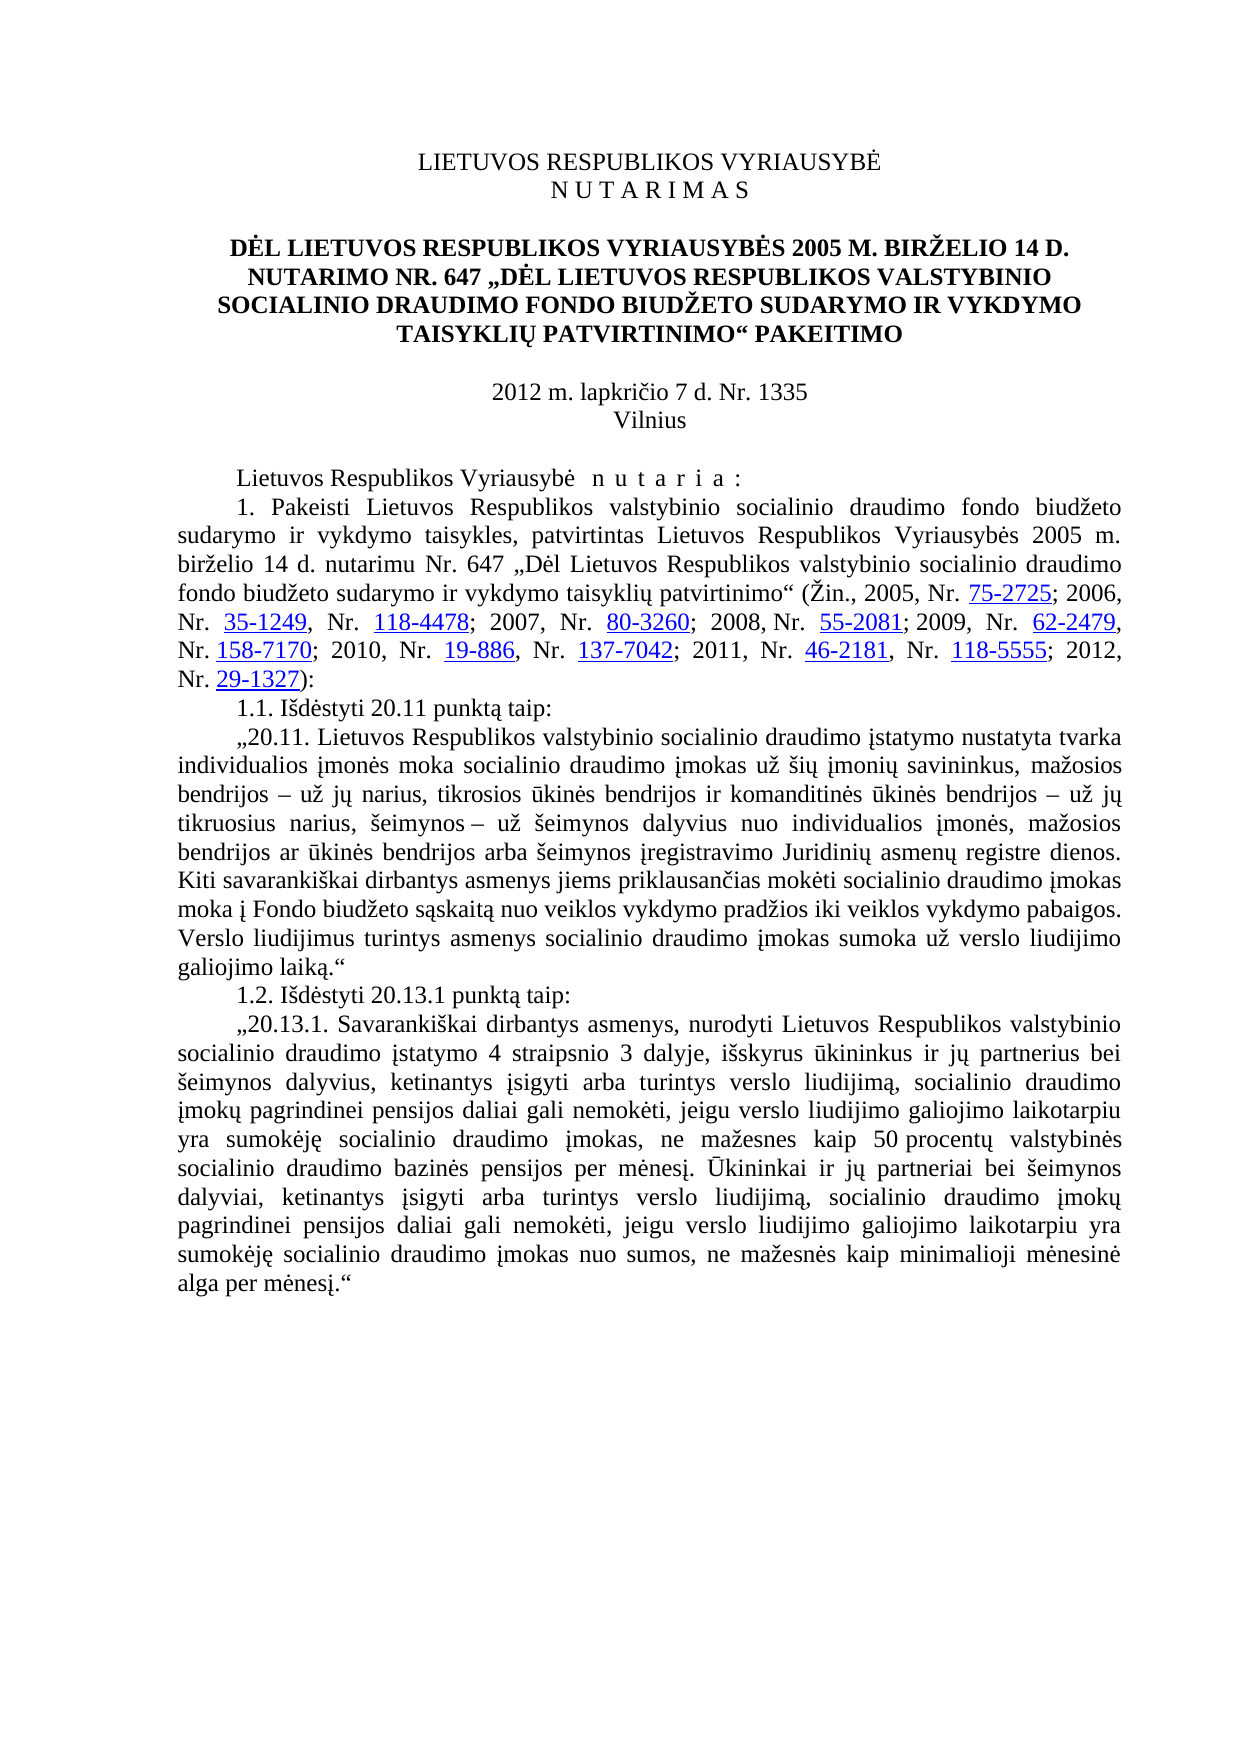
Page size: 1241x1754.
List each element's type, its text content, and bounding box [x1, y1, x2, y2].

text „20.11. Lietuvos Respublikos valstybinio socialinio draudimo įstatymo nustatyta tvarka individualios įmonės moka socialinio draudimo įmokas už šių įmonių savininkus, mažosios bendrijos – už jų narius, tikrosios ūkinės bendrijos ir komanditinės ūkinės bendrijos – už jų tikruosius narius, šeimynos – už šeimynos dalyvius nuo individualios įmonės, mažosios bendrijos ar ūkinės bendrijos arba šeimynos įregistravimo Juridinių asmenų registre dienos. Kiti savarankiškai dirbantys asmenys jiems priklausančias mokėti socialinio draudimo įmokas moka į Fondo biudžeto sąskaitą nuo veiklos vykdymo pradžios iki veiklos vykdymo pabaigos. Verslo liudijimus turintys asmenys socialinio draudimo įmokas sumoka už verslo liudijimo galiojimo laiką.“ [177, 722, 1122, 981]
text Vilnius [177, 406, 1122, 434]
text 1.1. Išdėstyti 20.11 punktą taip: [177, 693, 1122, 722]
text 2012 m. lapkričio 7 d. Nr. 1335 [177, 377, 1122, 406]
text 1. Pakeisti Lietuvos Respublikos valstybinio socialinio draudimo fondo biudžeto sudarymo ir vykdymo taisykles, patvirtintas Lietuvos Respublikos Vyriausybės 2005 m. birželio 14 d. nutarimu Nr. 647 „Dėl Lietuvos Respublikos valstybinio socialinio draudimo fondo biudžeto sudarymo ir vykdymo taisyklių patvirtinimo“ (Žin., 2005, Nr. 75-2725; 2006, Nr. 35-1249, Nr. 118-4478; 2007, Nr. 80-3260; 2008, Nr. 55-2081; 2009, Nr. 62-2479, Nr. 158-7170; 2010, Nr. 19-886, Nr. 137-7042; 2011, Nr. 46-2181, Nr. 118-5555; 2012, Nr. 29-1327): [177, 492, 1122, 693]
text 1.2. Išdėstyti 20.13.1 punktą taip: [177, 981, 1122, 1009]
text Dėl LIETUVOS RESPUBLIKOS VYRIAUSYBĖS 2005 M. BIRŽELIO 14 D. NUTARIMO NR. 647 „DĖL LIETUVOS RESPUBLIKOS VALSTYBINIO SOCIALINIO DRAUDIMO FONDO BIUDŽETO SUDARYMO IR VYKDYMO TAISYKLIŲ PATVIRTINIMO“ PAKEITIMO [177, 233, 1122, 348]
text NUTARIMAS [177, 176, 1122, 204]
text Lietuvos Respublikos Vyriausybė nutaria: [177, 463, 1122, 492]
text „20.13.1. Savarankiškai dirbantys asmenys, nurodyti Lietuvos Respublikos valstybinio socialinio draudimo įstatymo 4 straipsnio 3 dalyje, išskyrus ūkininkus ir jų partnerius bei šeimynos dalyvius, ketinantys įsigyti arba turintys verslo liudijimą, socialinio draudimo įmokų pagrindinei pensijos daliai gali nemokėti, jeigu verslo liudijimo galiojimo laikotarpiu yra sumokėję socialinio draudimo įmokas, ne mažesnes kaip 50 procentų valstybinės socialinio draudimo bazinės pensijos per mėnesį. Ūkininkai ir jų partneriai bei šeimynos dalyviai, ketinantys įsigyti arba turintys verslo liudijimą, socialinio draudimo įmokų pagrindinei pensijos daliai gali nemokėti, jeigu verslo liudijimo galiojimo laikotarpiu yra sumokėję socialinio draudimo įmokas nuo sumos, ne mažesnės kaip minimalioji mėnesinė alga per mėnesį.“ [177, 1009, 1122, 1297]
text Lietuvos Respublikos Vyriausybė [177, 147, 1122, 176]
